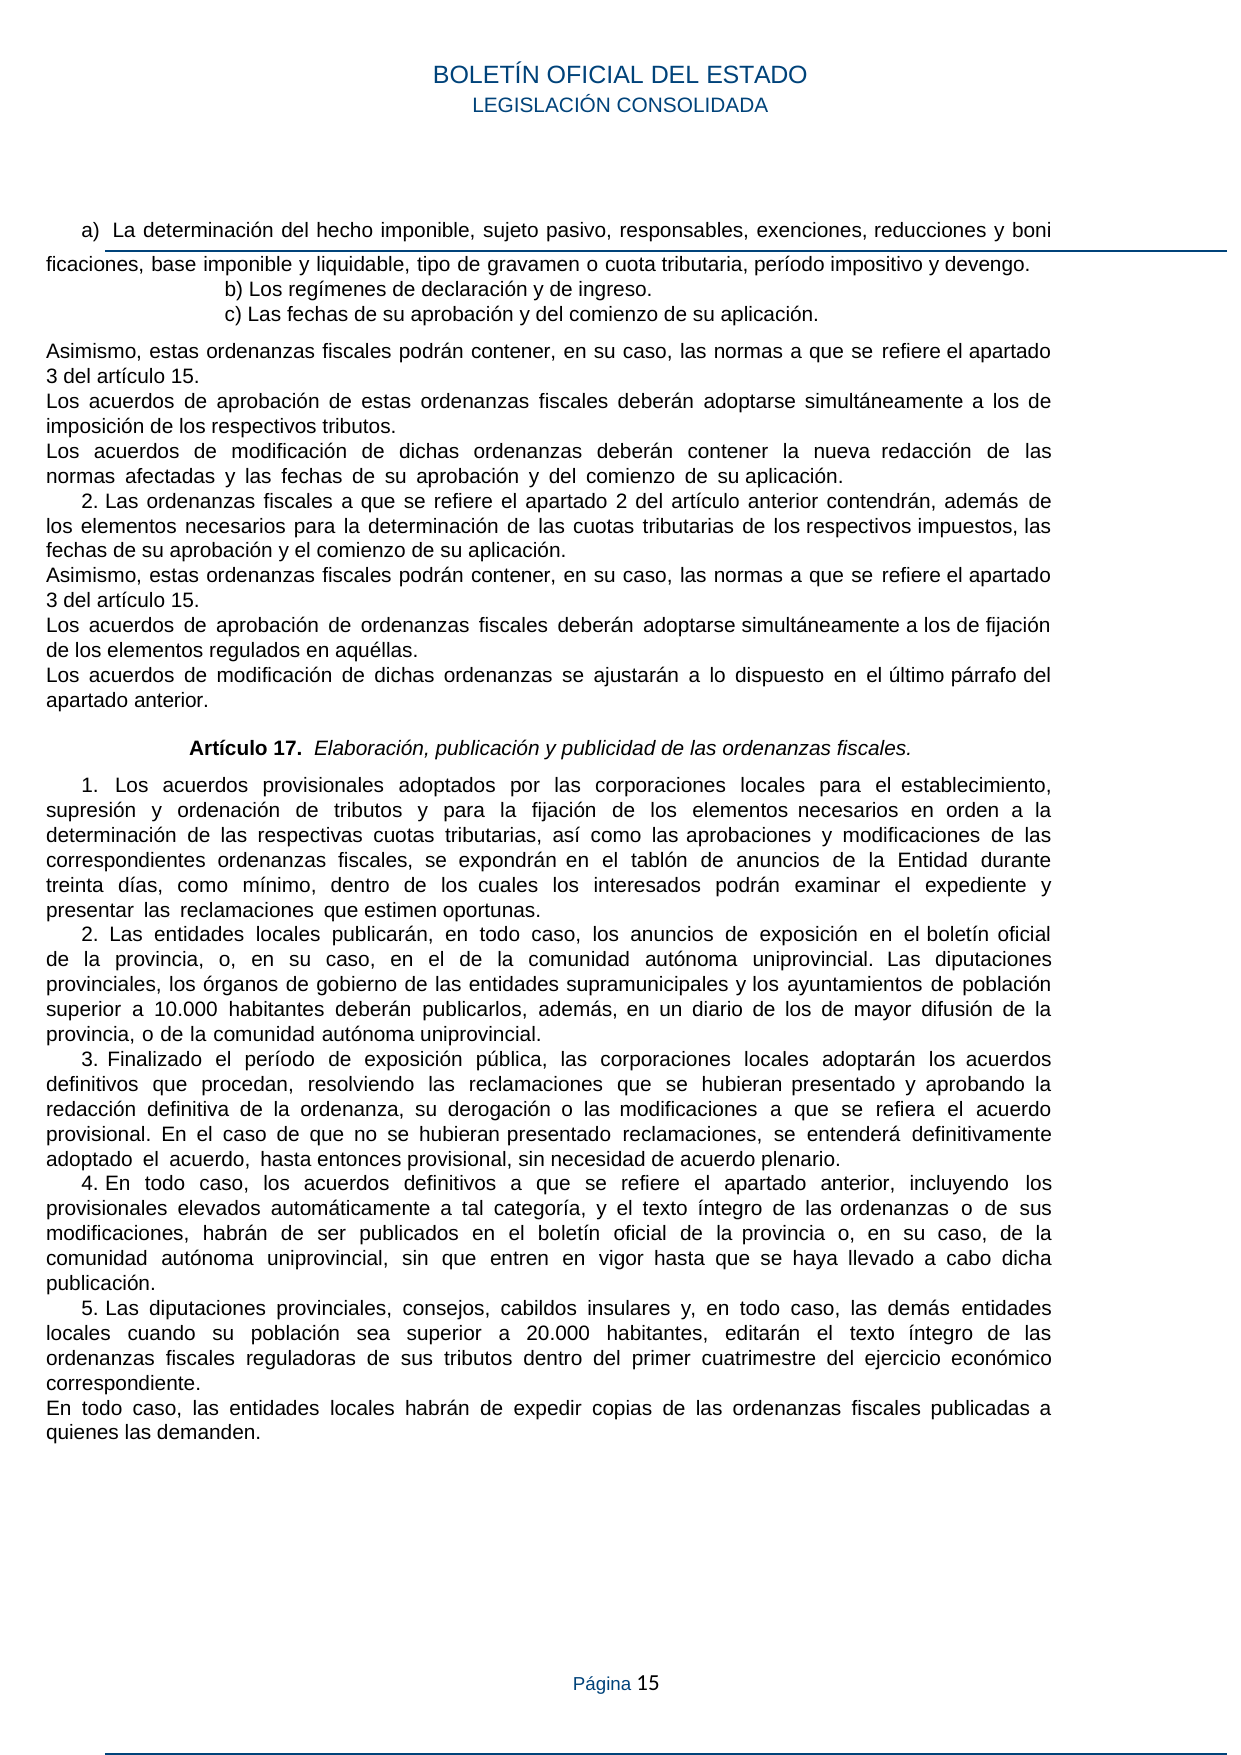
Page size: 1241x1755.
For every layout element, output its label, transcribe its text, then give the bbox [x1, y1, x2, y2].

text Los acuerdos de modificación de dichas ordenanzas deberán contener la nueva redacción de las normas afectadas y las fechas de su aprobación y del comienzo de su aplicación. [46, 439, 1052, 488]
list Los acuerdos provisionales adoptados por las corporaciones locales para el establecimiento, supresión y ordenación de tributos y para la fijación de los elementos necesarios en orden a la determinación de las respectivas cuotas tributarias, así como las aprobaciones y modificaciones de las correspondientes ordenanzas fiscales, se expondrán en el tablón de anuncios de la Entidad durante treinta días, como mínimo, dentro de los cuales los interesados podrán examinar el expediente y presentar las reclamaciones que estimen oportunas. [46, 773, 1052, 921]
text Los acuerdos de aprobación de ordenanzas fiscales deberán adoptarse simultáneamente a los de fijación de los elementos regulados en aquéllas. [46, 613, 1052, 662]
list Finalizado el período de exposición pública, las corporaciones locales adoptarán los acuerdos definitivos que procedan, resolviendo las reclamaciones que se hubieran presentado y aprobando la redacción definitiva de la ordenanza, su derogación o las modificaciones a que se refiera el acuerdo provisional. En el caso de que no se hubieran presentado reclamaciones, se entenderá definitivamente adoptado el acuerdo, hasta entonces provisional, sin necesidad de acuerdo plenario. [46, 1047, 1052, 1170]
list Los regímenes de declaración y de ingreso. [224, 277, 1195, 301]
text Asimismo, estas ordenanzas fiscales podrán contener, en su caso, las normas a que se refiere el apartado 3 del artículo 15. [46, 563, 1052, 612]
list Las diputaciones provinciales, consejos, cabildos insulares y, en todo caso, las demás entidades locales cuando su población sea superior a 20.000 habitantes, editarán el texto íntegro de las ordenanzas fiscales reguladoras de sus tributos dentro del primer cuatrimestre del ejercicio económico correspondiente. [46, 1296, 1052, 1394]
list Las fechas de su aprobación y del comienzo de su aplicación. [224, 302, 1195, 326]
text Los acuerdos de aprobación de estas ordenanzas fiscales deberán adoptarse simultáneamente a los de imposición de los respectivos tributos. [46, 389, 1052, 438]
text En todo caso, las entidades locales habrán de expedir copias de las ordenanzas fiscales publicadas a quienes las demanden. [46, 1395, 1052, 1444]
text Los acuerdos de modificación de dichas ordenanzas se ajustarán a lo dispuesto en el último párrafo del apartado anterior. [46, 663, 1052, 712]
list Las ordenanzas fiscales a que se refiere el apartado 2 del artículo anterior contendrán, además de los elementos necesarios para la determinación de las cuotas tributarias de los respectivos impuestos, las fechas de su aprobación y el comienzo de su aplicación. [46, 488, 1052, 562]
list En todo caso, los acuerdos definitivos a que se refiere el apartado anterior, incluyendo los provisionales elevados automáticamente a tal categoría, y el texto íntegro de las ordenanzas o de sus modificaciones, habrán de ser publicados en el boletín oficial de la provincia o, en su caso, de la comunidad autónoma uniprovincial, sin que entren en vigor hasta que se haya llevado a cabo dicha publicación. [46, 1171, 1052, 1295]
list Las entidades locales publicarán, en todo caso, los anuncios de exposición en el boletín oficial de la provincia, o, en su caso, en el de la comunidad autónoma uniprovincial. Las diputaciones provinciales, los órganos de gobierno de las entidades supramunicipales y los ayuntamientos de población superior a 10.000 habitantes deberán publicarlos, además, en un diario de los de mayor difusión de la provincia, o de la comunidad autónoma uniprovincial. [46, 922, 1052, 1046]
text Artículo 17. Elaboración, publicación y publicidad de las ordenanzas fiscales. [189, 736, 1195, 760]
list La determinación del hecho imponible, sujeto pasivo, responsables, exenciones, reducciones y boni ficaciones, base imponible y liquidable, tipo de gravamen o cuota tributaria, período impositivo y devengo. [46, 218, 1052, 276]
text Asimismo, estas ordenanzas fiscales podrán contener, en su caso, las normas a que se refiere el apartado 3 del artículo 15. [46, 339, 1052, 388]
